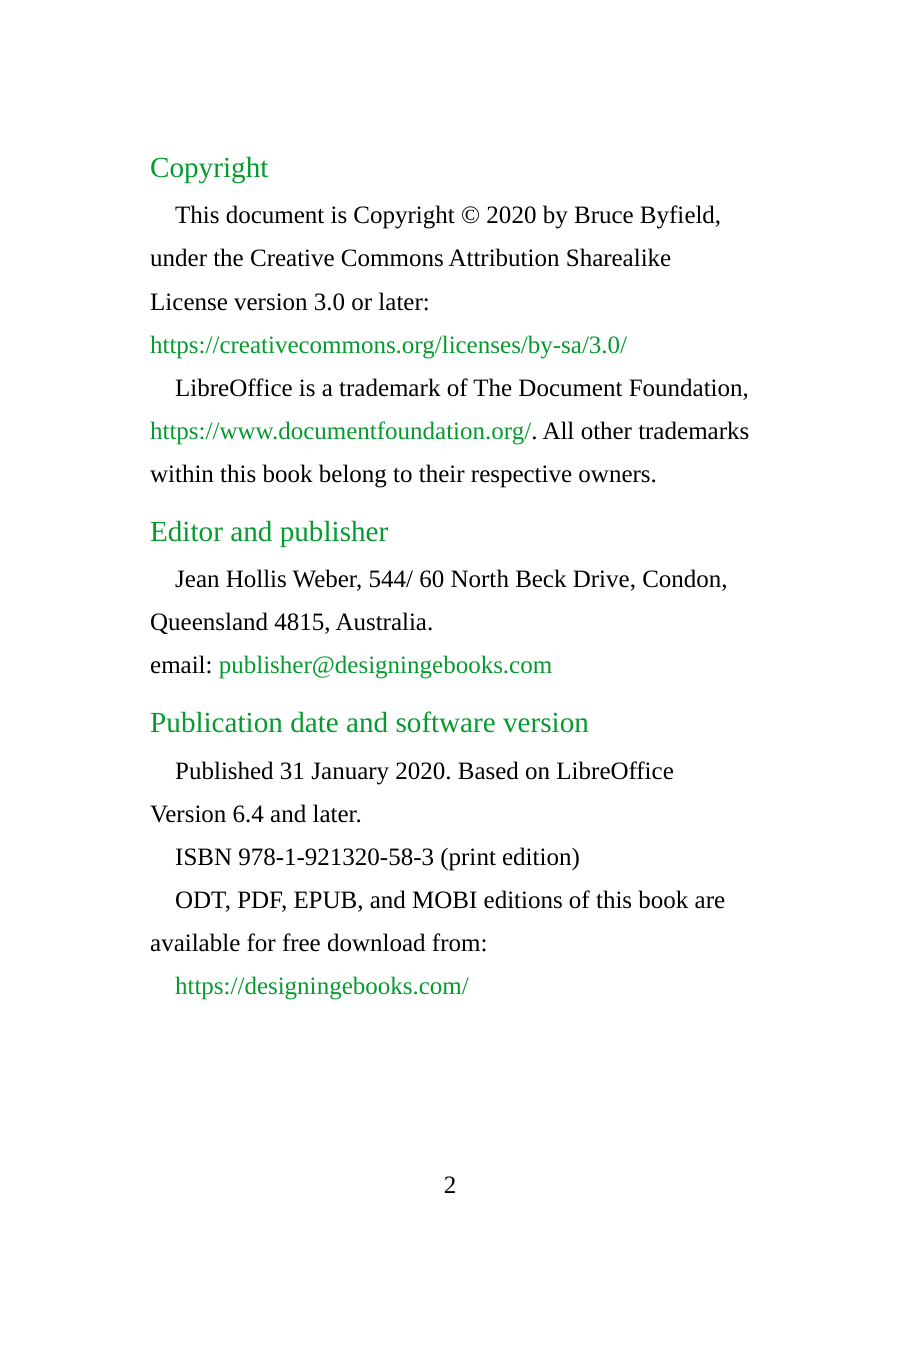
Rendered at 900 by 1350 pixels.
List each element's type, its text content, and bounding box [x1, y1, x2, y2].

text ISBN 978-1-921320-58-3 (print edition) [150, 842, 750, 871]
text This document is Copyright © 2020 by Bruce Byfield, under the Creative Commons Attribution Sharealike License version 3.0 or later: https://creativecommons.org/licenses/by-sa/3.0/ [150, 200, 750, 358]
text ODT, PDF, EPUB, and MOBI editions of this book are available for free download from: [150, 885, 750, 957]
subtitle Publication date and software version [150, 705, 750, 739]
text https://designingebooks.com/ [150, 971, 750, 1000]
text Published 31 January 2020. Based on LibreOffice Version 6.4 and later. [150, 756, 750, 828]
subtitle Editor and publisher [150, 514, 750, 547]
text Jean Hollis Weber, 544/ 60 North Beck Drive, Condon, Queensland 4815, Australia. email: publisher@designingebooks.com [150, 564, 750, 679]
subtitle Copyright [150, 150, 750, 183]
text LibreOffice is a trademark of The Document Foundation, https://www.documentfoundation.org/. All other trademarks within this book belong to their respective owners. [150, 373, 750, 488]
